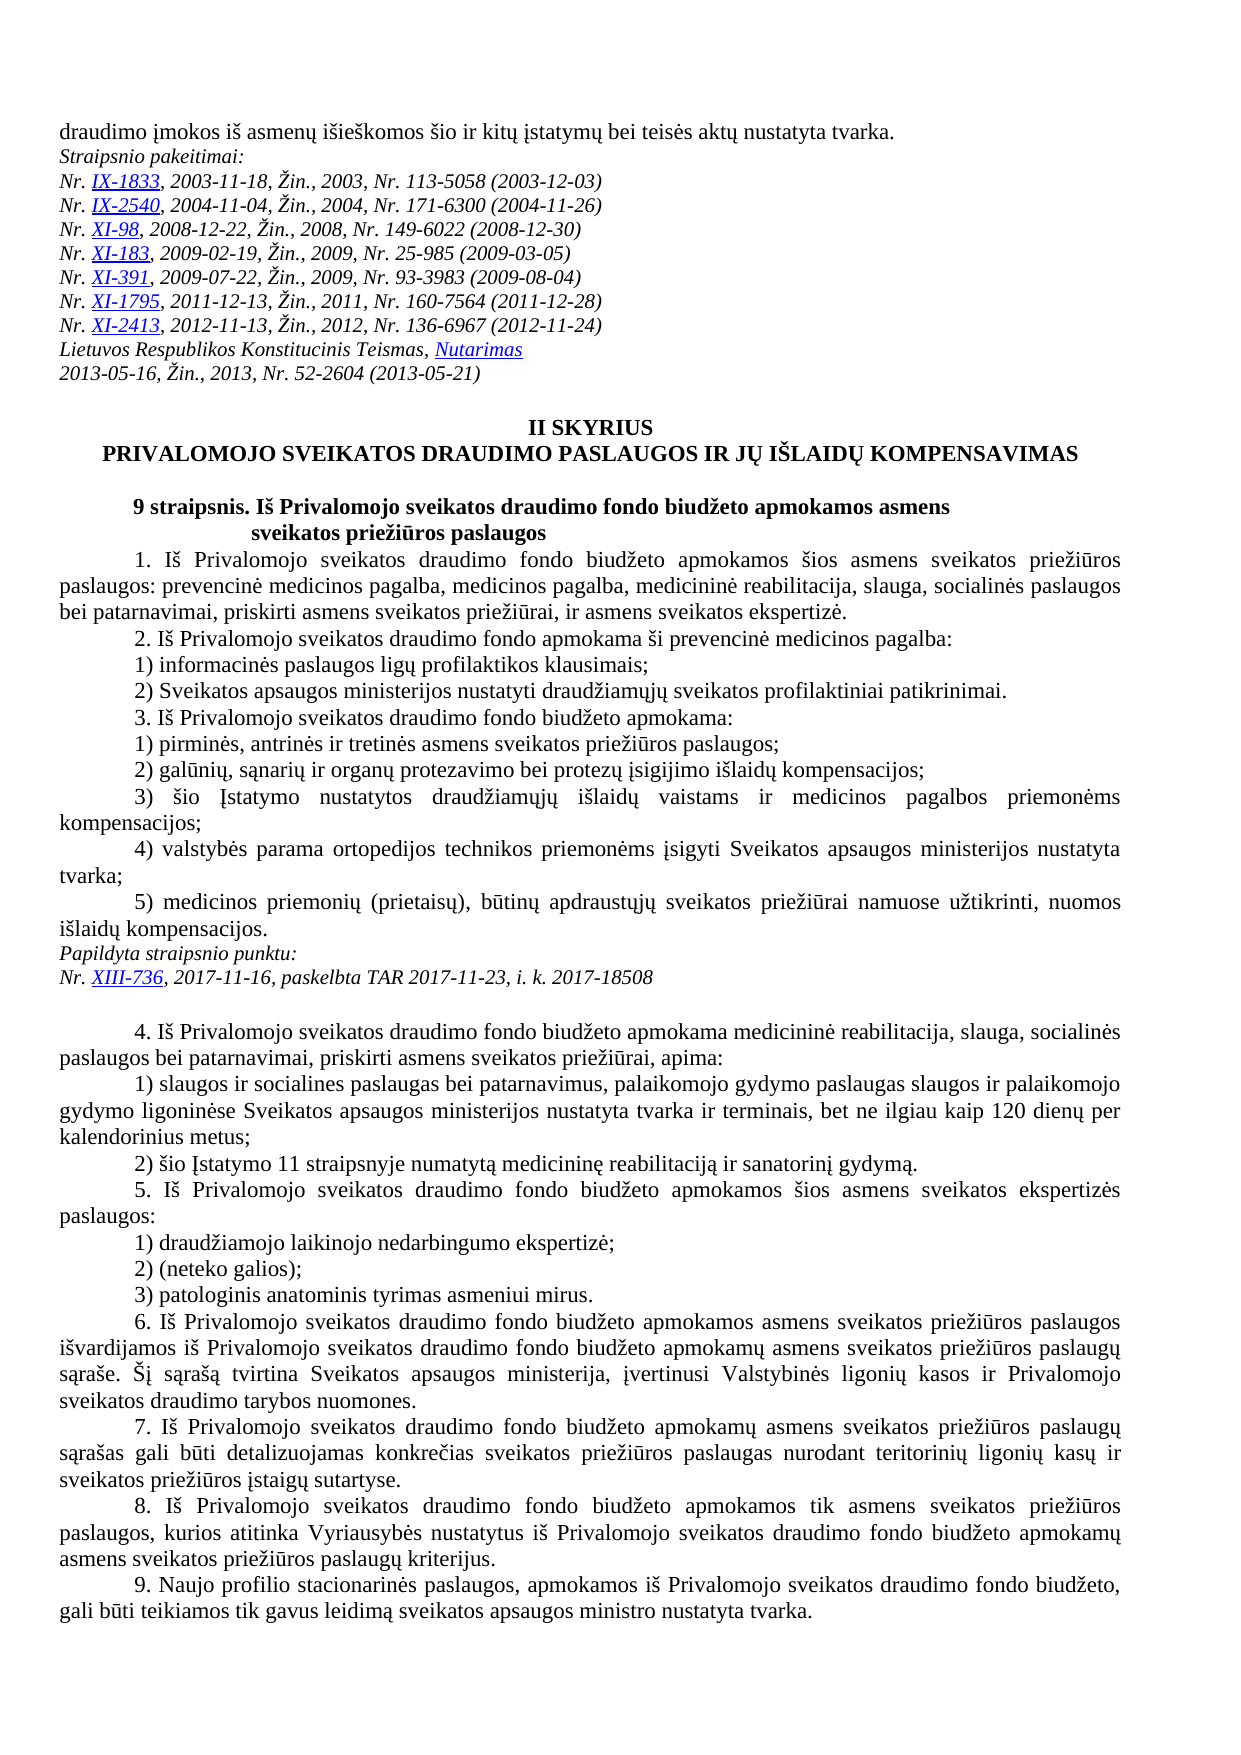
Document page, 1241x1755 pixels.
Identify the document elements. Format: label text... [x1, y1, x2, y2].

text sveikatos priežiūros paslaugos [59, 519, 1122, 546]
text 3) patologinis anatominis tyrimas asmeniui mirus. [59, 1281, 1122, 1308]
text Papildyta straipsnio punktu: [59, 941, 1122, 965]
text Nr. IX-2540, 2004-11-04, Žin., 2004, Nr. 171-6300 (2004-11-26) [59, 193, 1122, 217]
text Nr. XI-391, 2009-07-22, Žin., 2009, Nr. 93-3983 (2009-08-04) [59, 265, 1122, 289]
text 6. Iš Privalomojo sveikatos draudimo fondo biudžeto apmokamos asmens sveikatos priežiūros paslaugos išvardijamos iš Privalomojo sveikatos draudimo fondo biudžeto apmokamų asmens sveikatos priežiūros paslaugų sąraše. Šį sąrašą tvirtina Sveikatos apsaugos ministerija, įvertinusi Valstybinės ligonių kasos ir Privalomojo sveikatos draudimo tarybos nuomones. [59, 1308, 1122, 1413]
text 5. Iš Privalomojo sveikatos draudimo fondo biudžeto apmokamos šios asmens sveikatos ekspertizės paslaugos: [59, 1176, 1122, 1229]
text Nr. XI-183, 2009-02-19, Žin., 2009, Nr. 25-985 (2009-03-05) [59, 241, 1122, 265]
text 1) draudžiamojo laikinojo nedarbingumo ekspertizė; [59, 1229, 1122, 1255]
text 2) Sveikatos apsaugos ministerijos nustatyti draudžiamųjų sveikatos profilaktiniai patikrinimai. [59, 677, 1122, 704]
text 1) slaugos ir socialines paslaugas bei patarnavimus, palaikomojo gydymo paslaugas slaugos ir palaikomojo gydymo ligoninėse Sveikatos apsaugos ministerijos nustatyta tvarka ir terminais, bet ne ilgiau kaip 120 dienų per kalendorinius metus; [59, 1071, 1122, 1149]
text 3) šio Įstatymo nustatytos draudžiamųjų išlaidų vaistams ir medicinos pagalbos priemonėms kompensacijos; [59, 783, 1122, 836]
text 5) medicinos priemonių (prietaisų), būtinų apdraustųjų sveikatos priežiūrai namuose užtikrinti, nuomos išlaidų kompensacijos. [59, 888, 1122, 941]
text Straipsnio pakeitimai: [59, 144, 1122, 168]
text PRIVALOMOJO SVEIKATOS DRAUDIMO PASLAUGOS IR JŲ IŠLAIDŲ KOMPENSAVIMAS [59, 440, 1122, 467]
text Nr. XIII-736, 2017-11-16, paskelbta TAR 2017-11-23, i. k. 2017-18508 [59, 965, 1122, 989]
text 8. Iš Privalomojo sveikatos draudimo fondo biudžeto apmokamos tik asmens sveikatos priežiūros paslaugos, kurios atitinka Vyriausybės nustatytus iš Privalomojo sveikatos draudimo fondo biudžeto apmokamų asmens sveikatos priežiūros paslaugų kriterijus. [59, 1492, 1122, 1571]
text Nr. XI-1795, 2011-12-13, Žin., 2011, Nr. 160-7564 (2011-12-28) [59, 289, 1122, 313]
text Nr. XI-98, 2008-12-22, Žin., 2008, Nr. 149-6022 (2008-12-30) [59, 217, 1122, 241]
text 4) valstybės parama ortopedijos technikos priemonėms įsigyti Sveikatos apsaugos ministerijos nustatyta tvarka; [59, 836, 1122, 888]
text 2. Iš Privalomojo sveikatos draudimo fondo apmokama ši prevencinė medicinos pagalba: [59, 625, 1122, 651]
text 2) galūnių, sąnarių ir organų protezavimo bei protezų įsigijimo išlaidų kompensacijos; [59, 756, 1122, 783]
text 2) (neteko galios); [59, 1255, 1122, 1281]
text 1) pirminės, antrinės ir tretinės asmens sveikatos priežiūros paslaugos; [59, 730, 1122, 756]
text II SKYRIUS [59, 414, 1122, 440]
text 2) šio Įstatymo 11 straipsnyje numatytą medicininę reabilitaciją ir sanatorinį gydymą. [59, 1149, 1122, 1176]
text 3. Iš Privalomojo sveikatos draudimo fondo biudžeto apmokama: [59, 704, 1122, 730]
text 9. Naujo profilio stacionarinės paslaugos, apmokamos iš Privalomojo sveikatos draudimo fondo biudžeto, gali būti teikiamos tik gavus leidimą sveikatos apsaugos ministro nustatyta tvarka. [59, 1571, 1122, 1624]
text 2013-05-16, Žin., 2013, Nr. 52-2604 (2013-05-21) [59, 361, 1122, 385]
text Nr. IX-1833, 2003-11-18, Žin., 2003, Nr. 113-5058 (2003-12-03) [59, 168, 1122, 193]
text 9 straipsnis. Iš Privalomojo sveikatos draudimo fondo biudžeto apmokamos asmens [59, 493, 1122, 519]
text 7. Iš Privalomojo sveikatos draudimo fondo biudžeto apmokamų asmens sveikatos priežiūros paslaugų sąrašas gali būti detalizuojamas konkrečias sveikatos priežiūros paslaugas nurodant teritorinių ligonių kasų ir sveikatos priežiūros įstaigų sutartyse. [59, 1413, 1122, 1492]
text 4. Iš Privalomojo sveikatos draudimo fondo biudžeto apmokama medicininė reabilitacija, slauga, socialinės paslaugos bei patarnavimai, priskirti asmens sveikatos priežiūrai, apima: [59, 1018, 1122, 1071]
text 1. Iš Privalomojo sveikatos draudimo fondo biudžeto apmokamos šios asmens sveikatos priežiūros paslaugos: prevencinė medicinos pagalba, medicinos pagalba, medicininė reabilitacija, slauga, socialinės paslaugos bei patarnavimai, priskirti asmens sveikatos priežiūrai, ir asmens sveikatos ekspertizė. [59, 546, 1122, 625]
text 1) informacinės paslaugos ligų profilaktikos klausimais; [59, 651, 1122, 677]
text Lietuvos Respublikos Konstitucinis Teismas, Nutarimas [59, 337, 1122, 361]
text draudimo įmokos iš asmenų išieškomos šio ir kitų įstatymų bei teisės aktų nustatyta tvarka. [59, 118, 1122, 144]
text Nr. XI-2413, 2012-11-13, Žin., 2012, Nr. 136-6967 (2012-11-24) [59, 313, 1122, 337]
